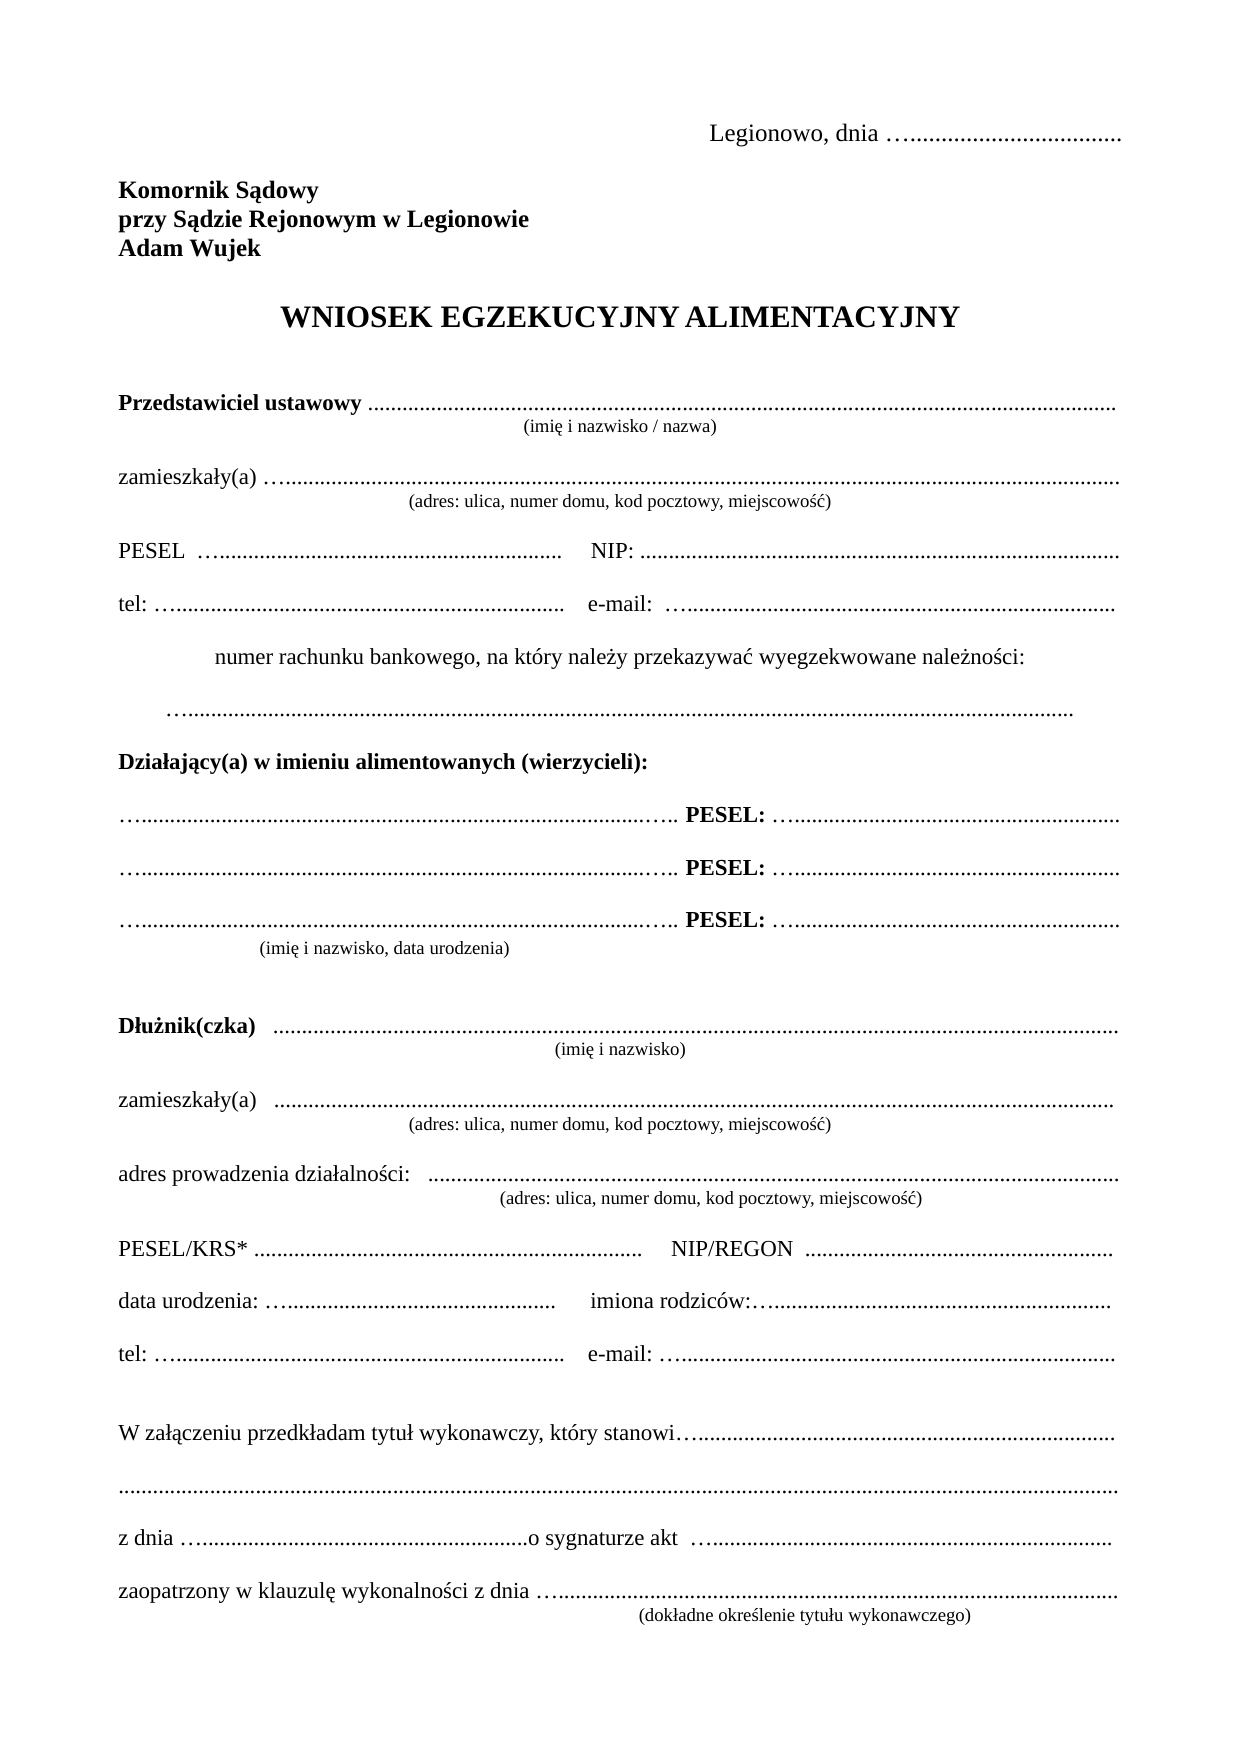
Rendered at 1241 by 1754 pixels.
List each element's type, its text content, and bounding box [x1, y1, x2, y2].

text Adam Wujek [118, 233, 1122, 262]
text tel: ….................................................................... e-mail: …........................................................................... [118, 590, 1122, 616]
text zamieszkały(a) ….................................................................................................................................................. [118, 463, 1122, 489]
text Działający(a) w imieniu alimentowanych (wierzycieli): [118, 748, 1122, 774]
text zaopatrzony w klauzulę wykonalności z dnia ….................................................................................................. [118, 1577, 1122, 1603]
text PESEL/KRS* .................................................................... NIP/REGON ...................................................... [118, 1234, 1122, 1261]
text Dłużnik(czka) .................................................................................................................................................... [118, 1012, 1122, 1038]
text …........................................................................................….. PESEL: …......................................................... [118, 854, 1122, 880]
text WNIOSEK EGZEKUCYJNY ALIMENTACYJNY [118, 298, 1122, 334]
text PESEL …............................................................ NIP: .................................................................................... [118, 537, 1122, 564]
text z dnia ….........................................................o sygnaturze akt …...................................................................... [118, 1524, 1122, 1551]
text …........................................................................................................................................................... [118, 696, 1122, 722]
text …........................................................................................….. PESEL: …......................................................... [118, 801, 1122, 827]
text (adres: ulica, numer domu, kod pocztowy, miejscowość) [118, 1187, 1122, 1208]
text przy Sądzie Rejonowym w Legionowie [118, 204, 1122, 233]
text W załączeniu przedkładam tytuł wykonawczy, który stanowi…......................................................................... [118, 1419, 1122, 1445]
text (adres: ulica, numer domu, kod pocztowy, miejscowość) [118, 489, 1122, 511]
text …........................................................................................….. PESEL: …......................................................... [118, 906, 1122, 933]
text (dokładne określenie tytułu wykonawczego) [118, 1603, 1122, 1625]
text (imię i nazwisko / nazwa) [118, 415, 1122, 437]
text numer rachunku bankowego, na który należy przekazywać wyegzekwowane należności: [118, 643, 1122, 669]
text Przedstawiciel ustawowy ................................................................................................................................... [118, 389, 1122, 415]
text Legionowo, dnia ….................................. [118, 118, 1122, 147]
text tel: ….................................................................... e-mail: …............................................................................ [118, 1340, 1122, 1366]
text data urodzenia: …............................................... imiona rodziców:…........................................................... [118, 1287, 1122, 1314]
text zamieszkały(a) ................................................................................................................................................... [118, 1086, 1122, 1112]
text (adres: ulica, numer domu, kod pocztowy, miejscowość) [118, 1112, 1122, 1134]
text adres prowadzenia działalności: ......................................................................................................................... [118, 1160, 1122, 1187]
text (imię i nazwisko) [118, 1038, 1122, 1060]
text Komornik Sądowy [118, 176, 1122, 204]
text (imię i nazwisko, data urodzenia) [118, 933, 1122, 959]
text ............................................................................................................................................................................... [118, 1472, 1122, 1498]
